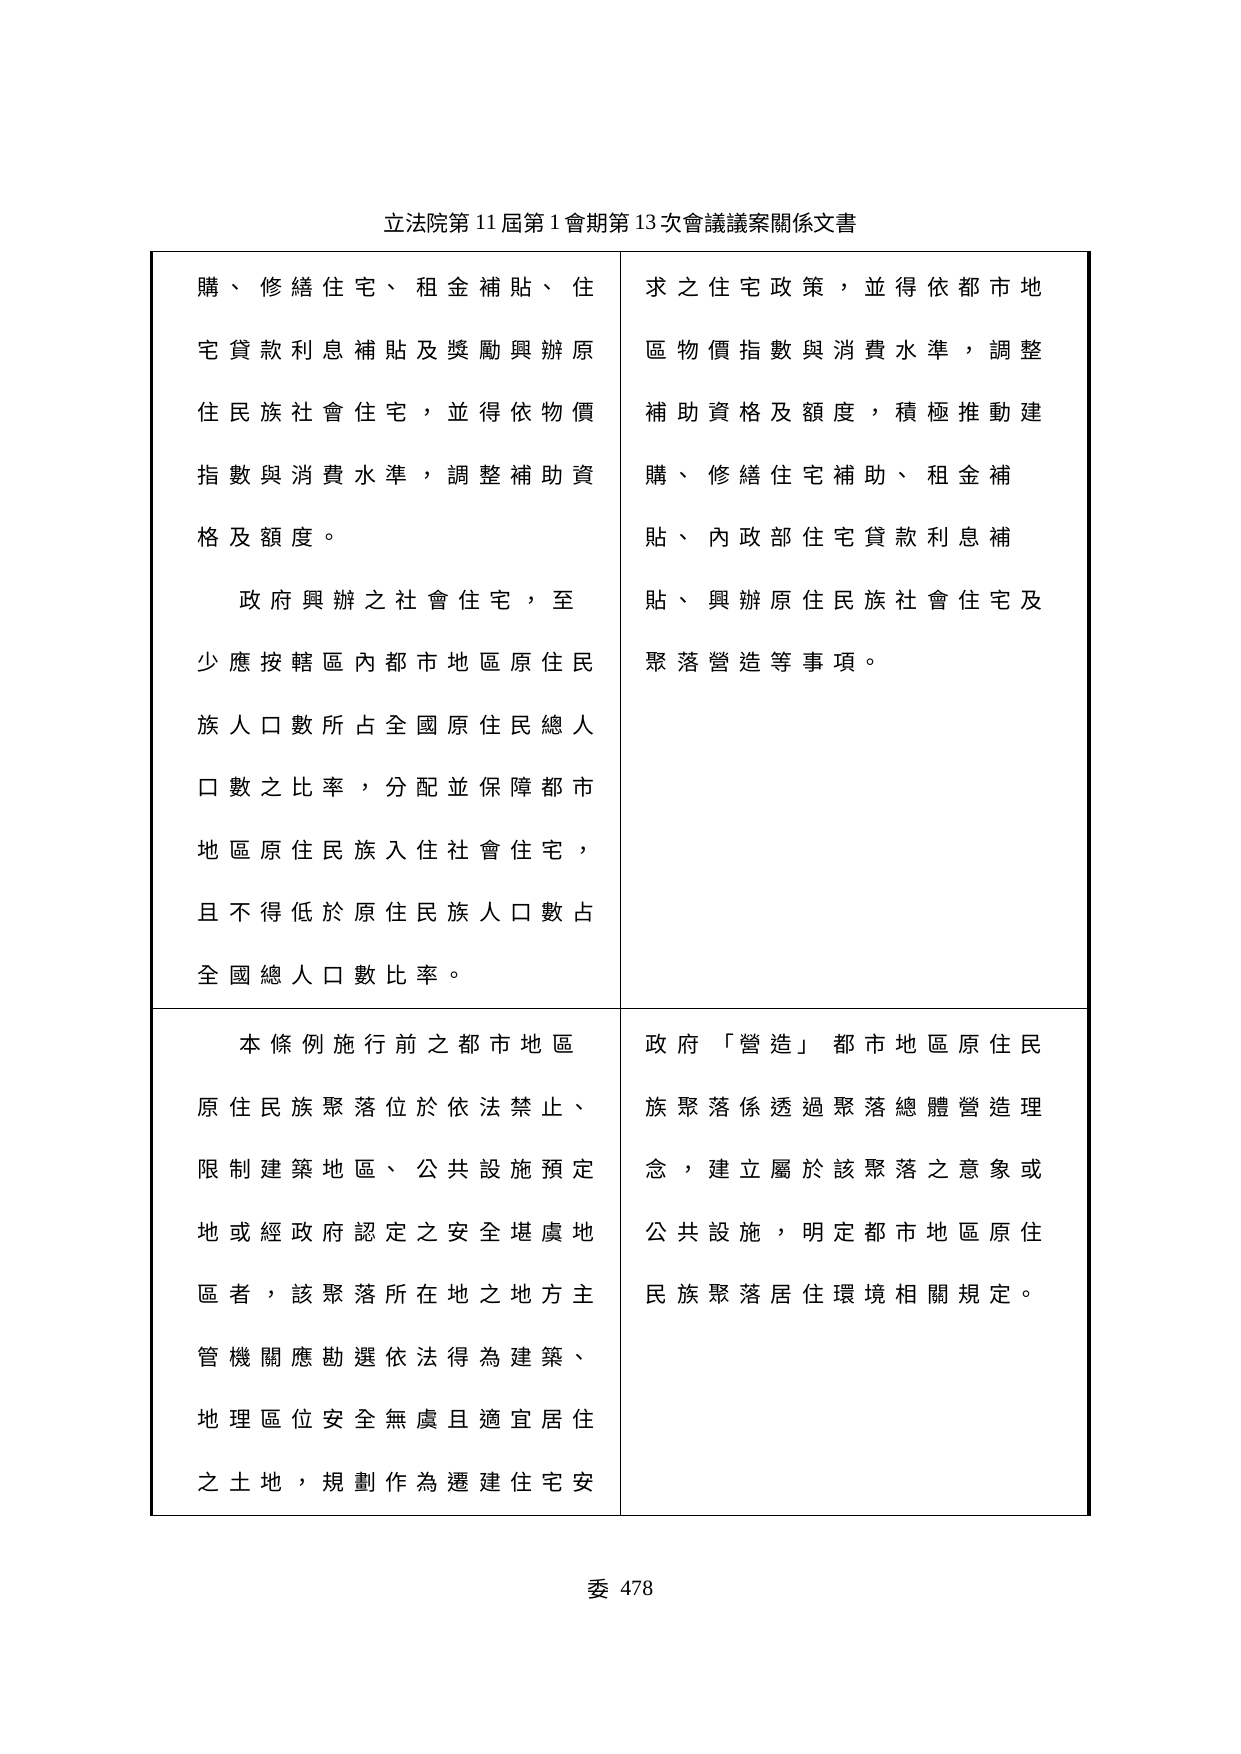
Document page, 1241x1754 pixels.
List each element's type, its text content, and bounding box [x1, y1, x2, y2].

table_cell 購、修繕住宅、租金補貼、住宅貸款利息補貼及獎勵興辦原住民族社會住宅，並得依物價指數與消費水準，調整補助資格及額度。 政府興辦之社會住宅，至少應按轄區內都市地區原住民族人口數所占全國原住民總人口數之比率，分配並保障都市地區原住民族入住社會住宅，且不得低於原住民族人口數占全國總人口數比率。 [153, 252, 620, 1008]
table_cell 政府「營造」都市地區原住民族聚落係透過聚落總體營造理念，建立屬於該聚落之意象或公共設施，明定都市地區原住民族聚落居住環境相關規定。 [621, 1009, 1087, 1514]
table_cell 第二十一條 政府應積極營造都市地區原住民族聚落，提供安全、健康、舒適、節能及永續之居住環境。 本條例施行前之都市地區原住民族聚落位於依法禁止、限制建築地區、公共設施預定地或經政府認定之安全堪虞地區者，該聚落所在地之地方主管機關應勘選依法得為建築、地理區位安全無虞且適宜居住之土地，規劃作為遷建住宅安置使用，並協助取得建物合法使用權利。 前項遷建住宅所需之土地，得徵收、申請撥用或由都市地區原住民族聚落申請承租。 [153, 1009, 620, 1514]
table_cell 求之住宅政策，並得依都市地區物價指數與消費水準，調整補助資格及額度，積極推動建購、修繕住宅補助、租金補貼、內政部住宅貸款利息補貼、興辦原住民族社會住宅及聚落營造等事項。 [621, 252, 1087, 1008]
